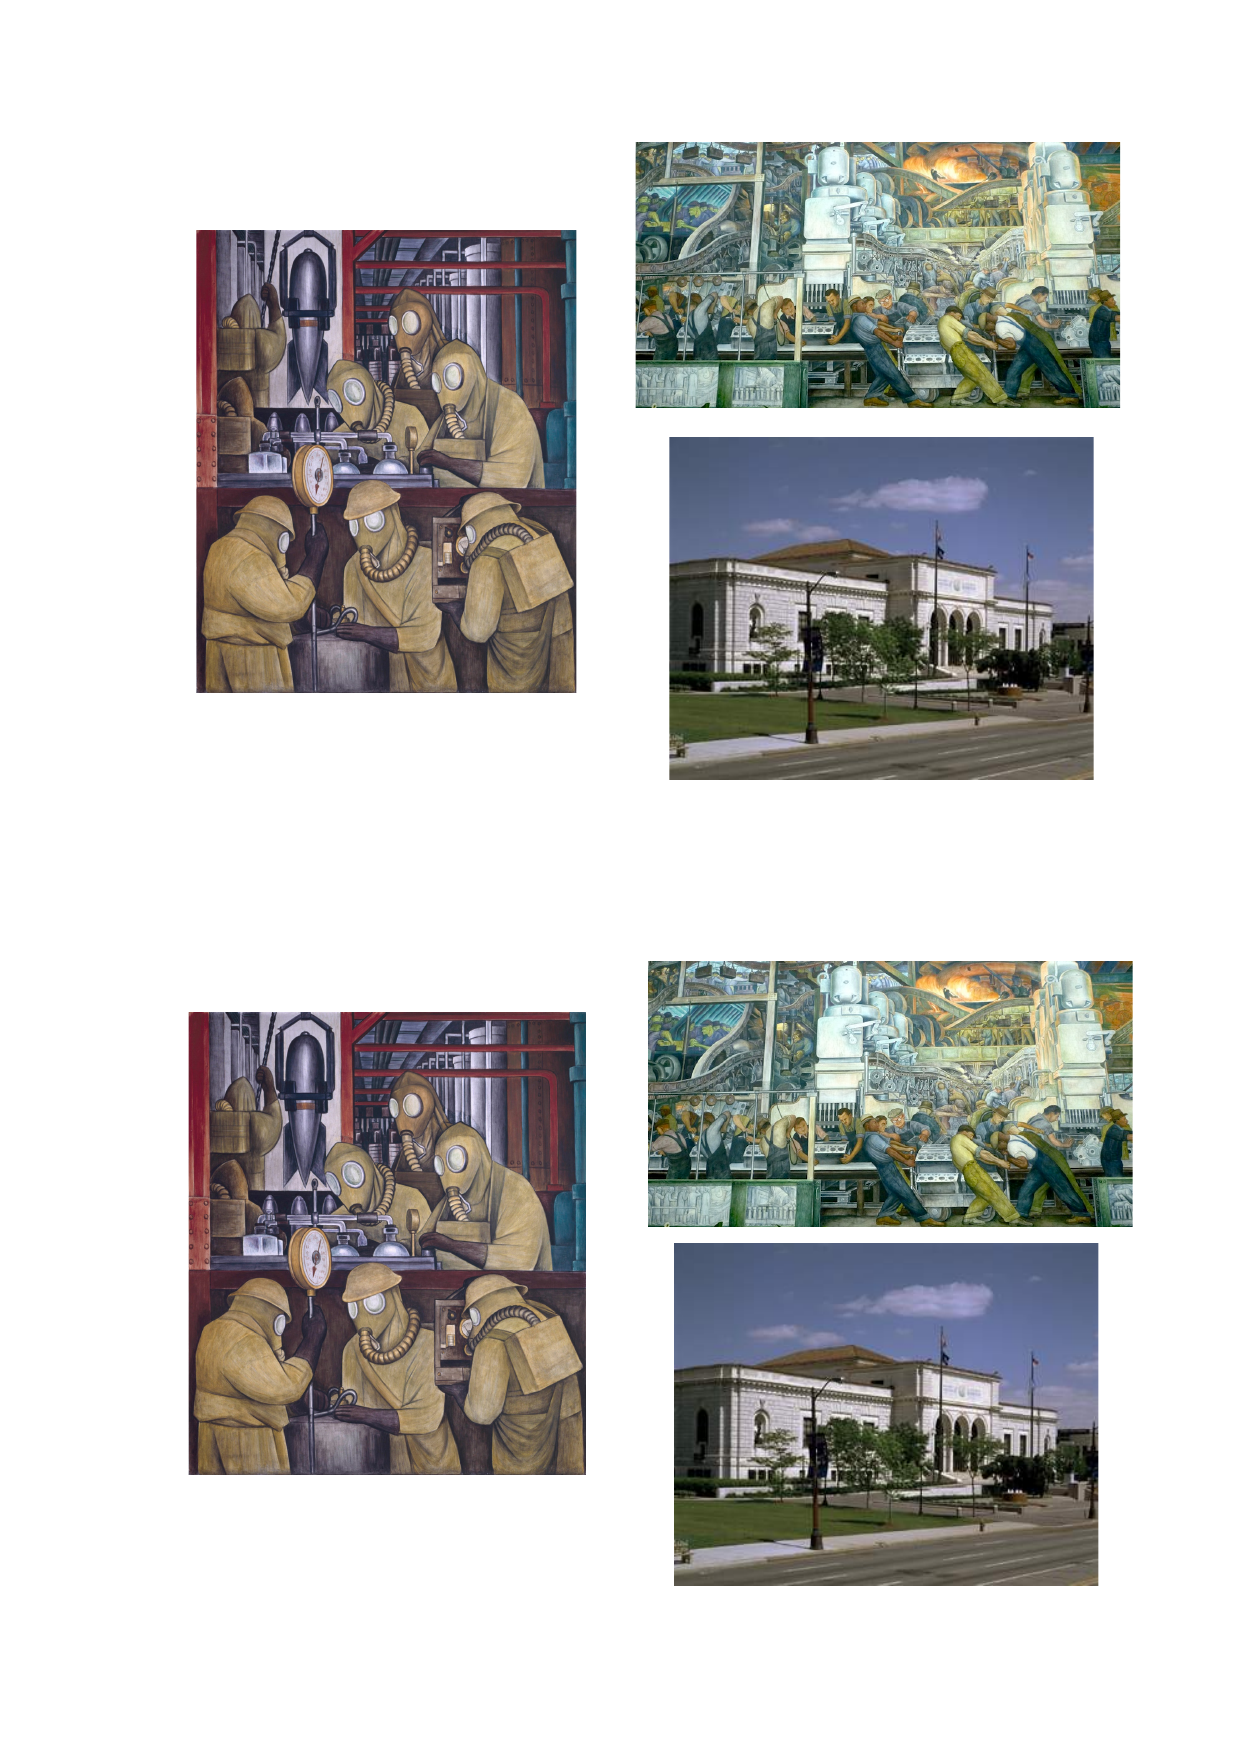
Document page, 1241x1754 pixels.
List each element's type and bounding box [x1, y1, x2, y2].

picture [648, 961, 1133, 1227]
picture [669, 437, 1094, 780]
picture [635, 142, 1121, 408]
picture [196, 230, 577, 693]
picture [674, 1243, 1099, 1586]
picture [188, 1012, 586, 1475]
